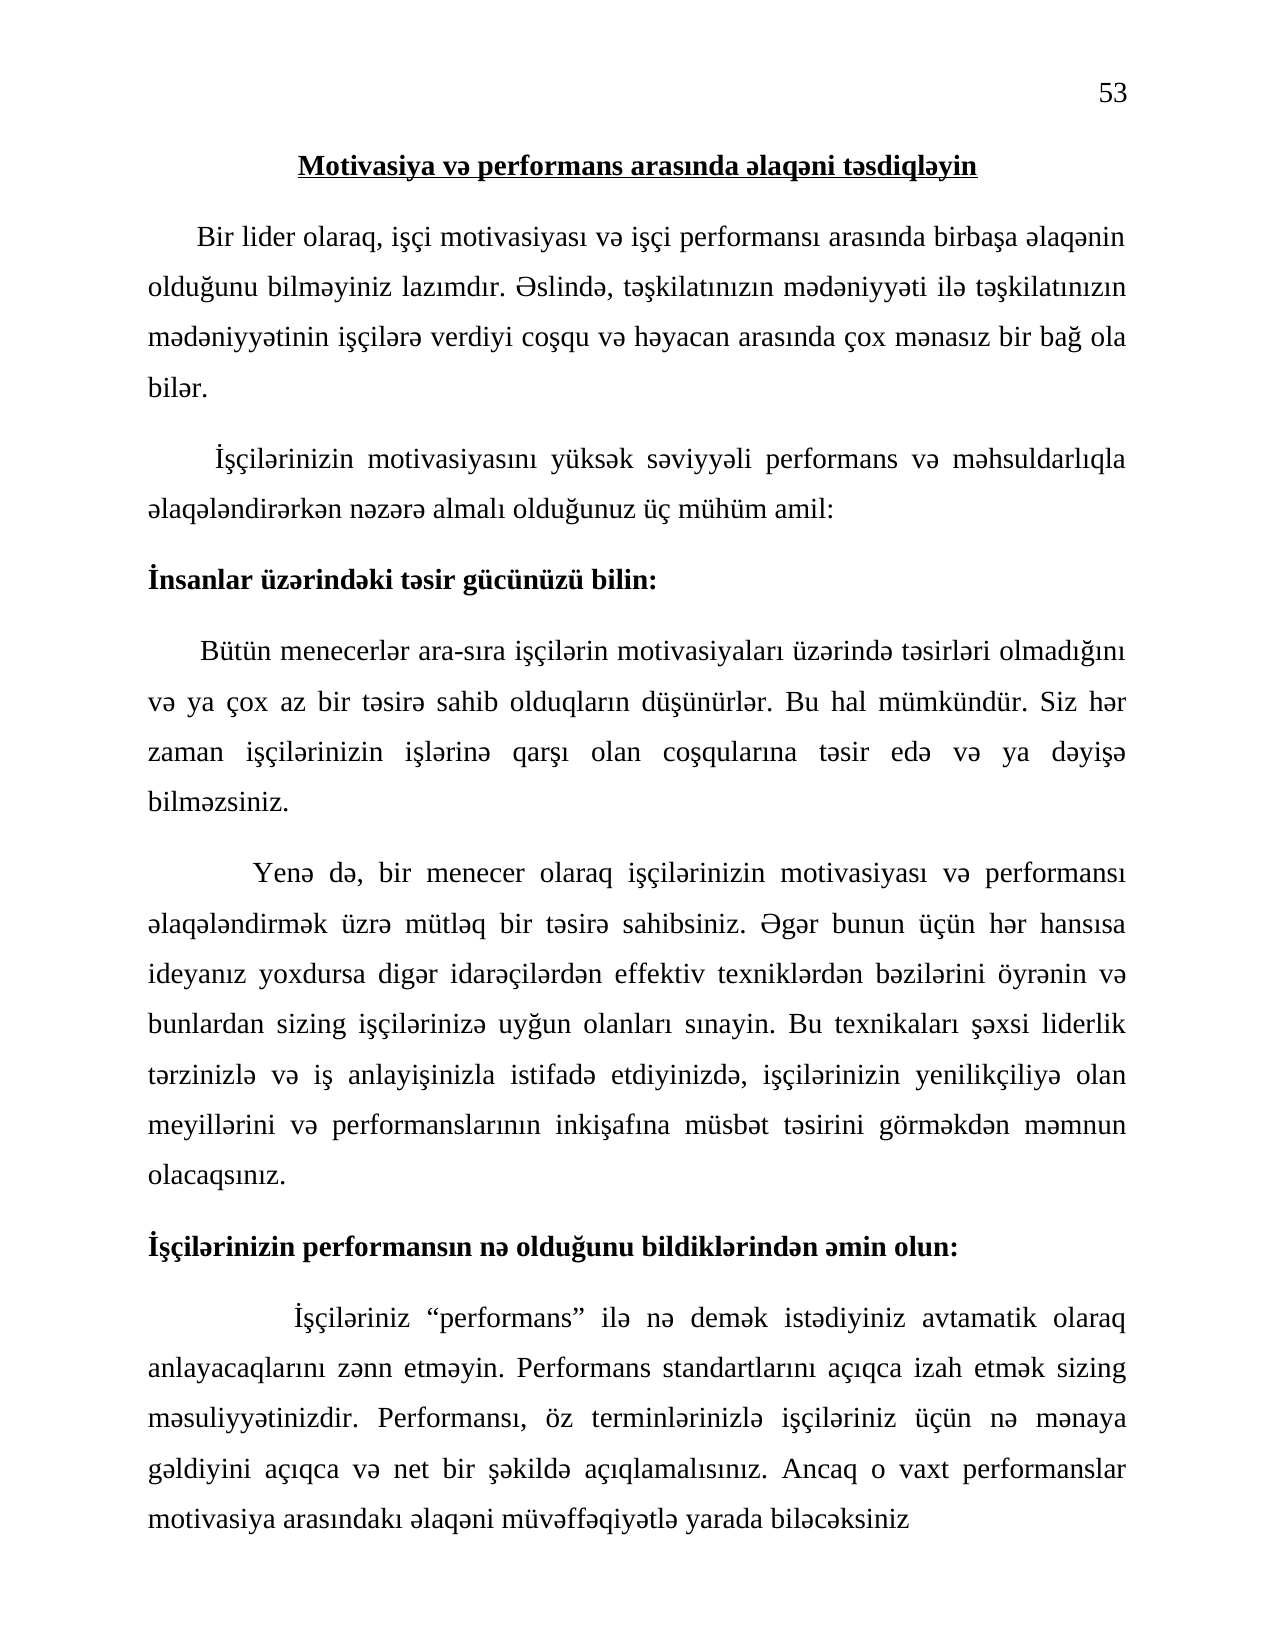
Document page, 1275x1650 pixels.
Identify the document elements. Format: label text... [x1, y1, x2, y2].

text İnsanlar üzərindəki təsir gücünüzü bilin: [148, 562, 1127, 596]
text İşçilərinizin performansın nə olduğunu bildiklərindən əmin olun: [148, 1229, 1127, 1262]
text Bütün menecerlər ara-sıra işçilərin motivasiyaları üzərində təsirləri olmadığını və ya çox az bir təsirə sahib olduqların düşünürlər. Bu hal mümkündür. Siz hər zaman işçilərinizin işlərinə qarşı olan coşqularına təsir edə və ya dəyişə bilməzsiniz. [148, 633, 1127, 818]
text İşçilərinizin motivasiyasını yüksək səviyyəli performans və məhsuldarlıqla əlaqələndirərkən nəzərə almalı olduğunuz üç mühüm amil: [148, 441, 1127, 525]
text Yenə də, bir menecer olaraq işçilərinizin motivasiyası və performansı əlaqələndirmək üzrə mütləq bir təsirə sahibsiniz. Əgər bunun üçün hər hansısa ideyanız yoxdursa digər idarəçilərdən effektiv texniklərdən bəzilərini öyrənin və bunlardan sizing işçilərinizə uyğun olanları sınayin. Bu texnikaları şəxsi liderlik tərzinizlə və iş anlayişinizla istifadə etdiyinizdə, işçilərinizin yenilikçiliyə olan meyillərini və performanslarının inkişafına müsbət təsirini görməkdən məmnun olacaqsınız. [148, 856, 1127, 1191]
text Motivasiya və performans arasında əlaqəni təsdiqləyin [148, 148, 1127, 181]
text İşçiləriniz “performans” ilə nə demək istədiyiniz avtamatik olaraq anlayacaqlarını zənn etməyin. Performans standartlarını açıqca izah etmək sizing məsuliyyətinizdir. Performansı, öz terminlərinizlə işçiləriniz üçün nə mənaya gəldiyini açıqca və net bir şəkildə açıqlamalısınız. Ancaq o vaxt performanslar motivasiya arasındakı əlaqəni müvəffəqiyətlə yarada biləcəksiniz [148, 1300, 1127, 1534]
text Bir lider olaraq, işçi motivasiyası və işçi performansı arasında birbaşa əlaqənin olduğunu bilməyiniz lazımdır. Əslində, təşkilatınızın mədəniyyəti ilə təşkilatınızın mədəniyyətinin işçilərə verdiyi coşqu və həyacan arasında çox mənasız bir bağ ola bilər. [148, 219, 1127, 403]
